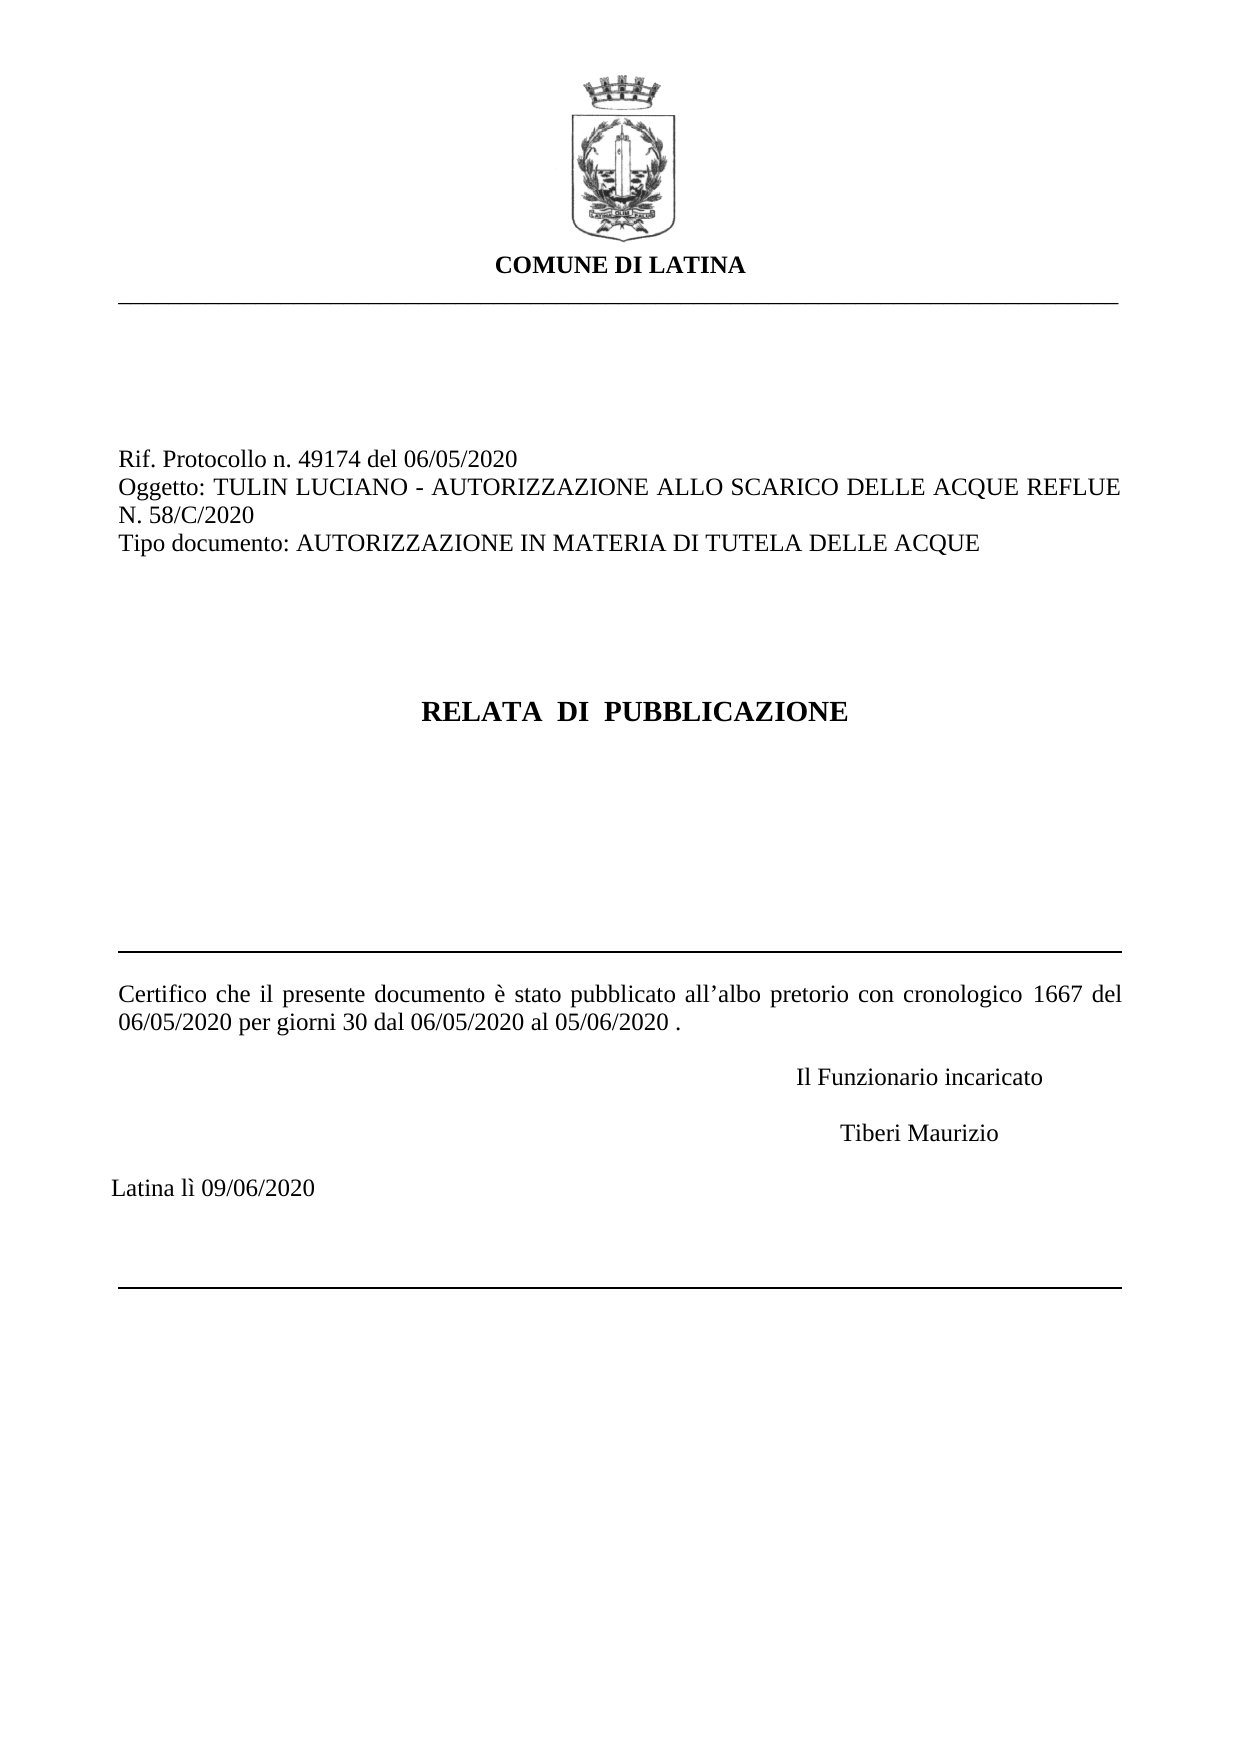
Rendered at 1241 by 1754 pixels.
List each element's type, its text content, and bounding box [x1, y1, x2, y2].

table_cell [591, 1174, 692, 1202]
text Oggetto: TULIN LUCIANO - AUTORIZZAZIONE ALLO SCARICO DELLE ACQUE REFLUE N. 58/C/2020 [118, 473, 1122, 529]
table_header Il Funzionario incaricato [709, 1063, 1129, 1091]
table_header [692, 1063, 709, 1091]
table_cell [111, 1146, 591, 1174]
table_cell [692, 1119, 709, 1146]
table_cell Latina lì 09/06/2020 [111, 1174, 591, 1202]
table_header [111, 1063, 591, 1091]
table_cell [709, 1091, 1129, 1119]
table_cell [709, 1174, 1129, 1202]
table_header [591, 1063, 692, 1091]
table_cell [692, 1174, 709, 1202]
table_cell Tiberi Maurizio [709, 1119, 1129, 1146]
text Certifico che il presente documento è stato pubblicato all’albo pretorio con cronologico 1667 del 06/05/2020 per giorni 30 dal 06/05/2020 al 05/06/2020 . [118, 980, 1122, 1036]
table_cell [709, 1146, 1129, 1174]
table_cell [692, 1146, 709, 1174]
picture [556, 75, 685, 252]
table_cell [591, 1119, 692, 1146]
subtitle RELATA DI PUBBLICAZIONE [118, 695, 1122, 727]
table_cell [692, 1091, 709, 1119]
text Rif. Protocollo n. 49174 del 06/05/2020 [118, 446, 1122, 473]
table_cell [591, 1091, 692, 1119]
table_cell [111, 1091, 591, 1119]
table_cell [111, 1119, 591, 1146]
table_cell [591, 1146, 692, 1174]
text Tipo documento: AUTORIZZAZIONE IN MATERIA DI TUTELA DELLE ACQUE [118, 529, 1122, 556]
